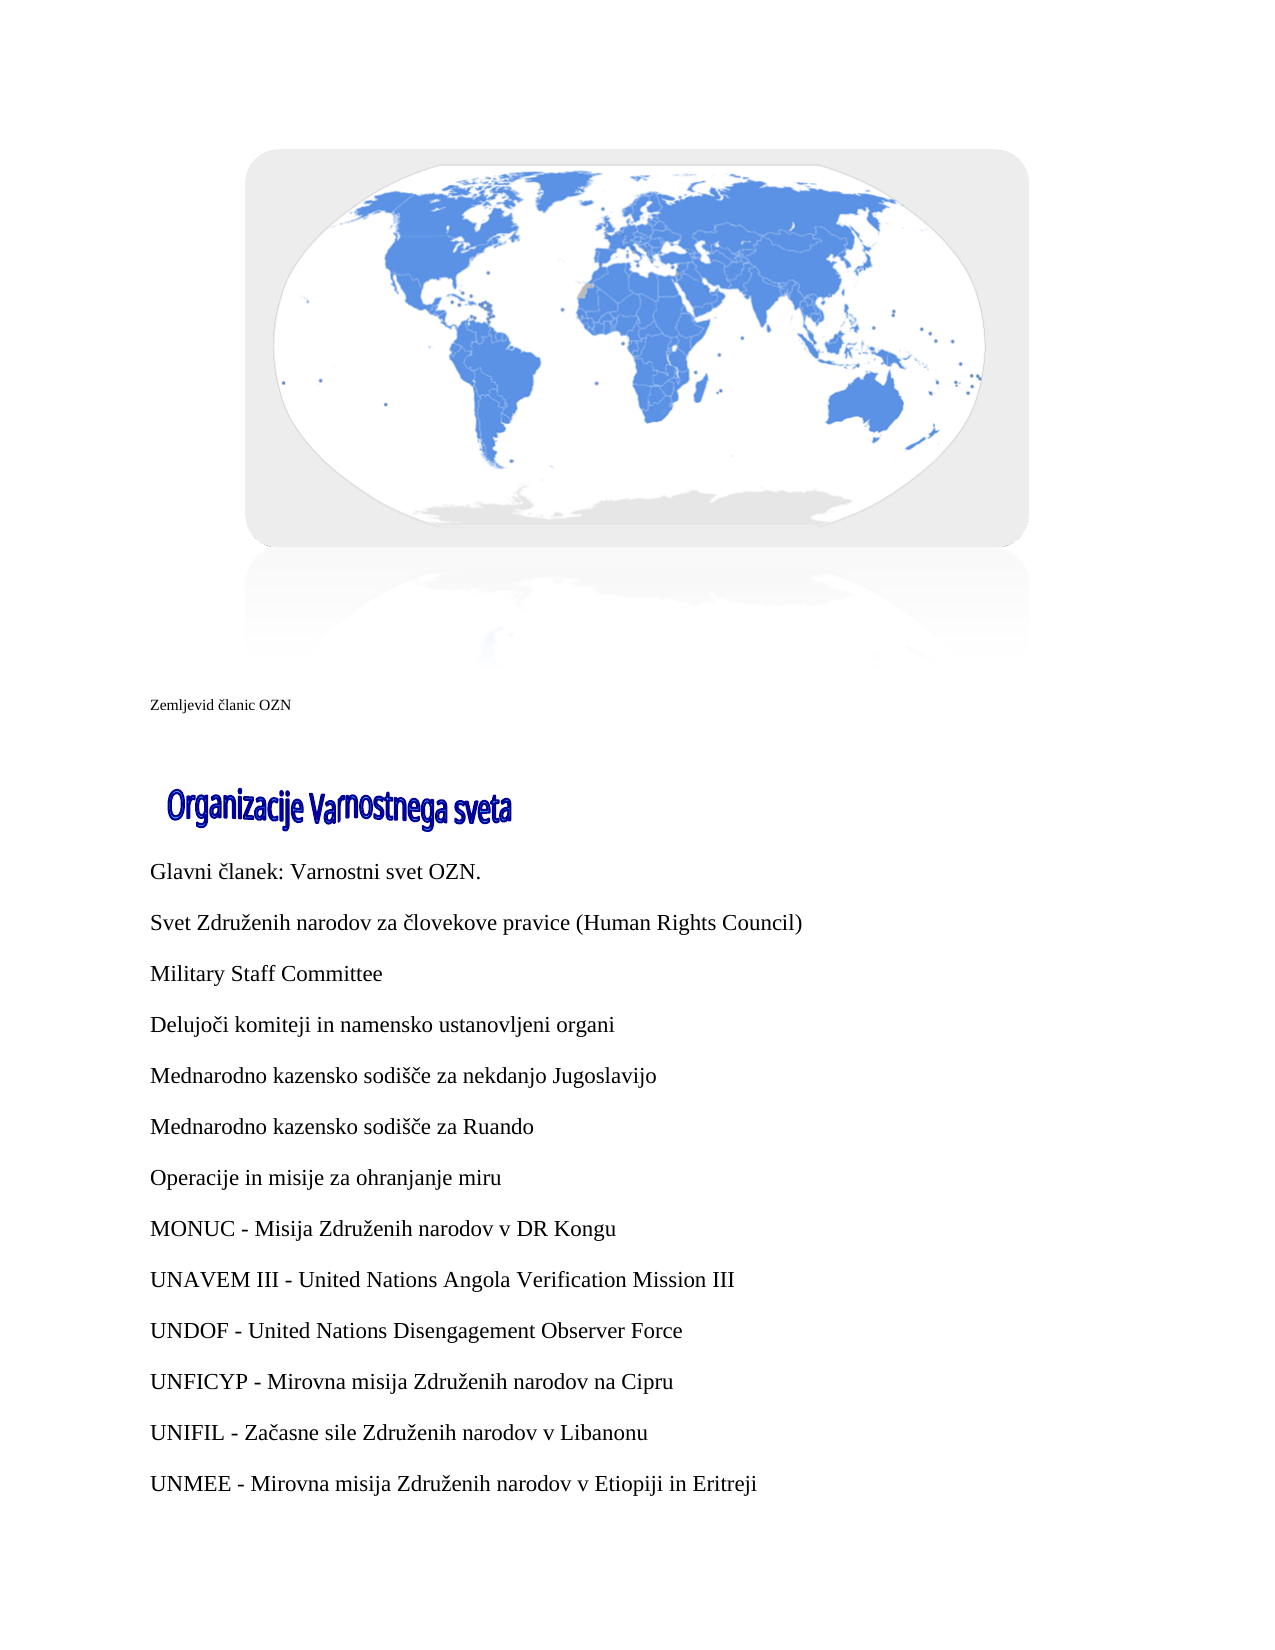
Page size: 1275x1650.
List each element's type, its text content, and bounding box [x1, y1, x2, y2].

text Svet Združenih narodov za človekove pravice (Human Rights Council) [150, 909, 1125, 935]
text UNMEE - Mirovna misija Združenih narodov v Etiopiji in Eritreji [150, 1471, 1125, 1497]
text UNAVEM III - United Nations Angola Verification Mission III [150, 1266, 1125, 1293]
text Military Staff Committee [150, 960, 1125, 986]
text Mednarodno kazensko sodišče za Ruando [150, 1113, 1125, 1139]
text Operacije in misije za ohranjanje miru [150, 1164, 1125, 1191]
text Mednarodno kazensko sodišče za nekdanjo Jugoslavijo [150, 1062, 1125, 1088]
text Zemljevid članic OZN [150, 695, 1125, 713]
text UNFICYP - Mirovna misija Združenih narodov na Cipru [150, 1368, 1125, 1395]
text UNIFIL - Začasne sile Združenih narodov v Libanonu [150, 1419, 1125, 1446]
text Glavni članek: Varnostni svet OZN. [150, 858, 1125, 884]
text Delujoči komiteji in namensko ustanovljeni organi [150, 1011, 1125, 1037]
text MONUC - Misija Združenih narodov v DR Kongu [150, 1215, 1125, 1242]
picture [242, 149, 1032, 671]
text UNDOF - United Nations Disengagement Observer Force [150, 1317, 1125, 1344]
